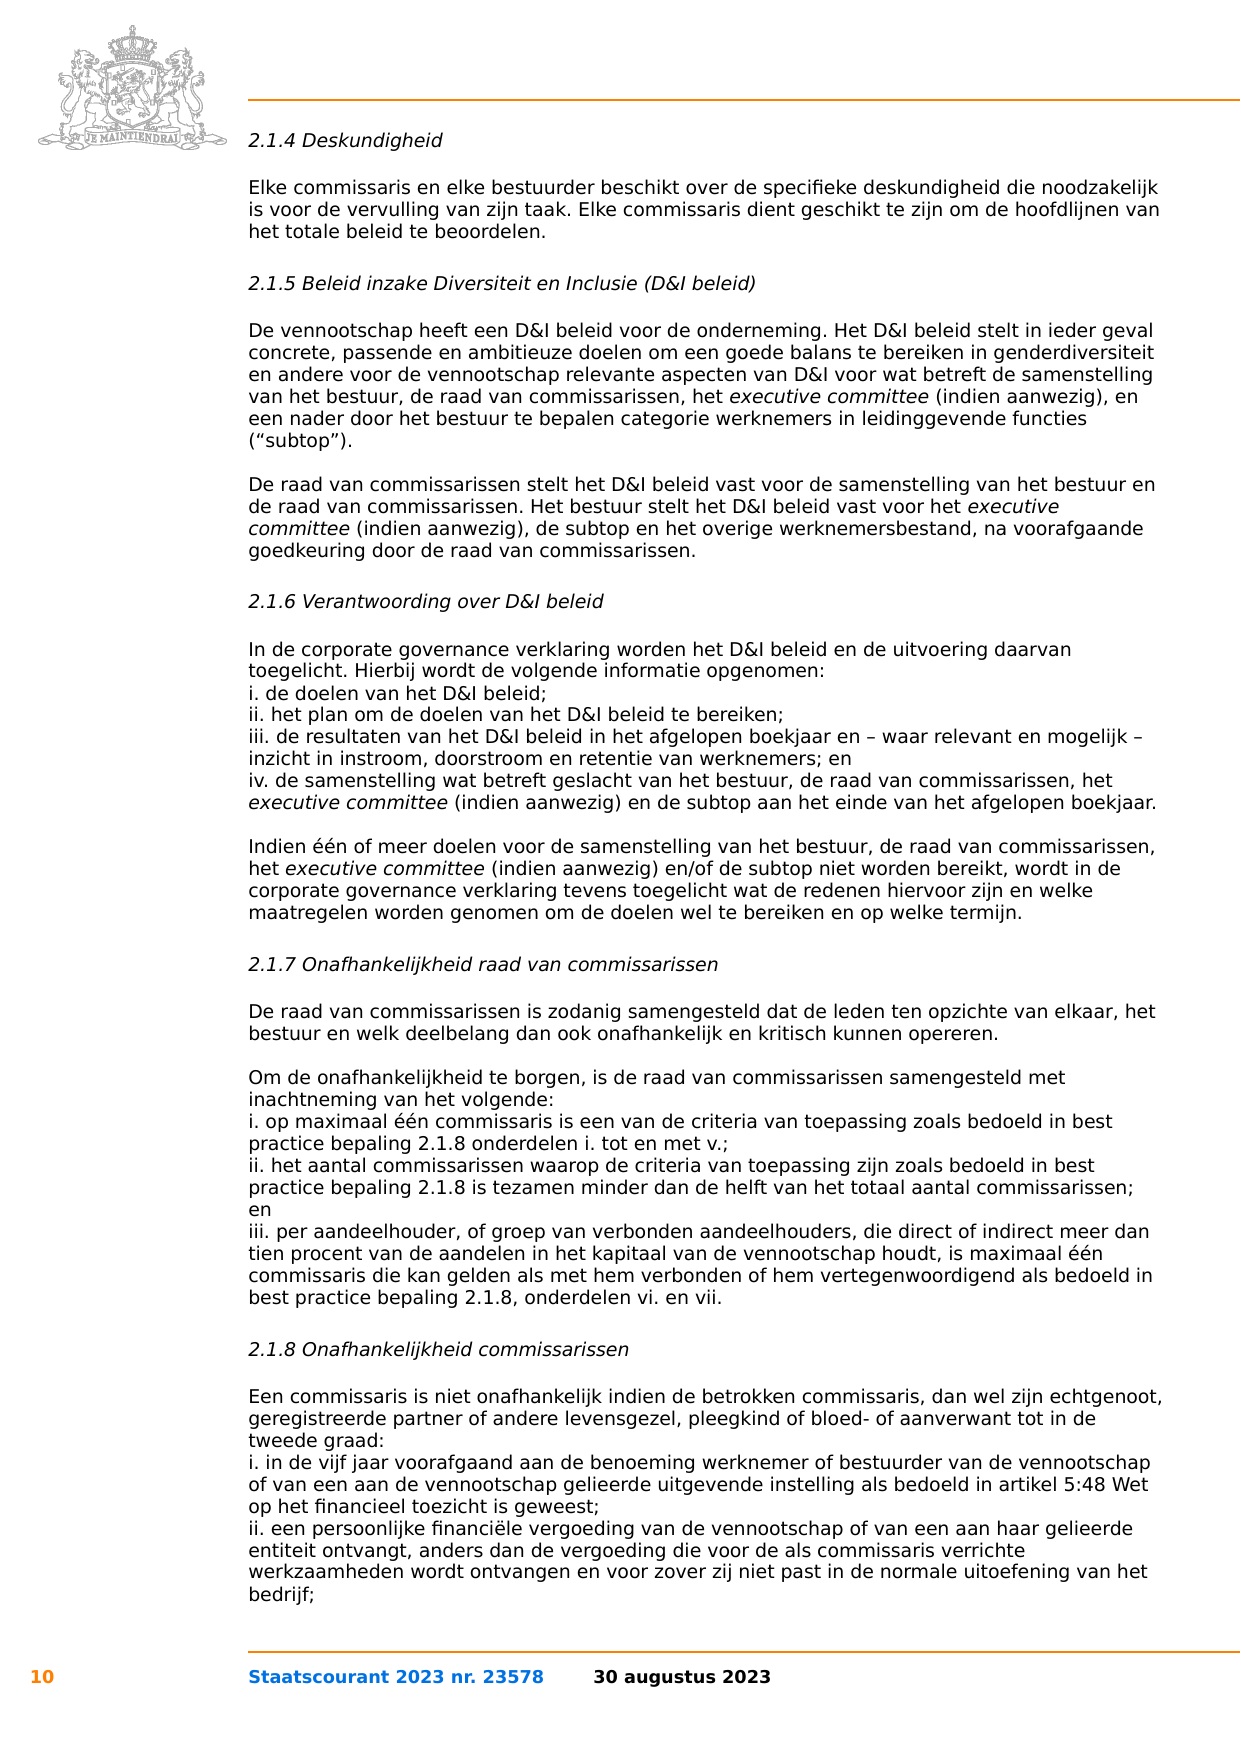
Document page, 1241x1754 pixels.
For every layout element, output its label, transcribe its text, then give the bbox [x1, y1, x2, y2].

subtitle 2.1.5 Beleid inzake Diversiteit en Inclusie (D&I beleid) [248, 273, 1163, 295]
text De raad van commissarissen stelt het D&I beleid vast voor de samenstelling van het bestuur en de raad van commissarissen. Het bestuur stelt het D&I beleid vast voor het executive committee (indien aanwezig), de subtop en het overige werknemersbestand, na voorafgaande goedkeuring door de raad van commissarissen. [248, 473, 1163, 561]
text i. op maximaal één commissaris is een van de criteria van toepassing zoals bedoeld in best practice bepaling 2.1.8 onderdelen i. tot en met v.; [248, 1111, 1163, 1155]
text De raad van commissarissen is zodanig samengesteld dat de leden ten opzichte van elkaar, het bestuur en welk deelbelang dan ook onafhankelijk en kritisch kunnen opereren. [248, 1001, 1163, 1045]
text Een commissaris is niet onafhankelijk indien de betrokken commissaris, dan wel zijn echtgenoot, geregistreerde partner of andere levensgezel, pleegkind of bloed- of aanverwant tot in de tweede graad: [248, 1386, 1163, 1452]
text ii. een persoonlijke financiële vergoeding van de vennootschap of van een aan haar gelieerde entiteit ontvangt, anders dan de vergoeding die voor de als commissaris verrichte werkzaamheden wordt ontvangen en voor zover zij niet past in de normale uitoefening van het bedrijf; [248, 1517, 1163, 1605]
text In de corporate governance verklaring worden het D&I beleid en de uitvoering daarvan toegelicht. Hierbij wordt de volgende informatie opgenomen: [248, 638, 1163, 682]
subtitle 2.1.6 Verantwoording over D&I beleid [248, 591, 1163, 613]
subtitle 2.1.8 Onafhankelijkheid commissarissen [248, 1339, 1163, 1361]
text Om de onafhankelijkheid te borgen, is de raad van commissarissen samengesteld met inachtneming van het volgende: [248, 1067, 1163, 1111]
subtitle 2.1.4 Deskundigheid [248, 130, 1163, 152]
picture [38, 25, 227, 150]
text De vennootschap heeft een D&I beleid voor de onderneming. Het D&I beleid stelt in ieder geval concrete, passende en ambitieuze doelen om een goede balans te bereiken in genderdiversiteit en andere voor de vennootschap relevante aspecten van D&I voor wat betreft de samenstelling van het bestuur, de raad van commissarissen, het executive committee (indien aanwezig), en een nader door het bestuur te bepalen categorie werknemers in leidinggevende functies (“subtop”). [248, 320, 1163, 452]
text iii. de resultaten van het D&I beleid in het afgelopen boekjaar en – waar relevant en mogelijk – inzicht in instroom, doorstroom en retentie van werknemers; en [248, 726, 1163, 770]
text ii. het aantal commissarissen waarop de criteria van toepassing zijn zoals bedoeld in best practice bepaling 2.1.8 is tezamen minder dan de helft van het totaal aantal commissarissen; en [248, 1155, 1163, 1221]
text Elke commissaris en elke bestuurder beschikt over de specifieke deskundigheid die noodzakelijk is voor de vervulling van zijn taak. Elke commissaris dient geschikt te zijn om de hoofdlijnen van het totale beleid te beoordelen. [248, 177, 1163, 243]
text Indien één of meer doelen voor de samenstelling van het bestuur, de raad van commissarissen, het executive committee (indien aanwezig) en/of de subtop niet worden bereikt, wordt in de corporate governance verklaring tevens toegelicht wat de redenen hiervoor zijn en welke maatregelen worden genomen om de doelen wel te bereiken en op welke termijn. [248, 836, 1163, 924]
subtitle 2.1.7 Onafhankelijkheid raad van commissarissen [248, 954, 1163, 976]
text i. in de vijf jaar voorafgaand aan de benoeming werknemer of bestuurder van de vennootschap of van een aan de vennootschap gelieerde uitgevende instelling als bedoeld in artikel 5:48 Wet op het financieel toezicht is geweest; [248, 1452, 1163, 1517]
text i. de doelen van het D&I beleid; [248, 682, 1163, 704]
text iii. per aandeelhouder, of groep van verbonden aandeelhouders, die direct of indirect meer dan tien procent van de aandelen in het kapitaal van de vennootschap houdt, is maximaal één commissaris die kan gelden als met hem verbonden of hem vertegenwoordigend als bedoeld in best practice bepaling 2.1.8, onderdelen vi. en vii. [248, 1221, 1163, 1309]
text iv. de samenstelling wat betreft geslacht van het bestuur, de raad van commissarissen, het executive committee (indien aanwezig) en de subtop aan het einde van het afgelopen boekjaar. [248, 770, 1163, 814]
text ii. het plan om de doelen van het D&I beleid te bereiken; [248, 704, 1163, 726]
